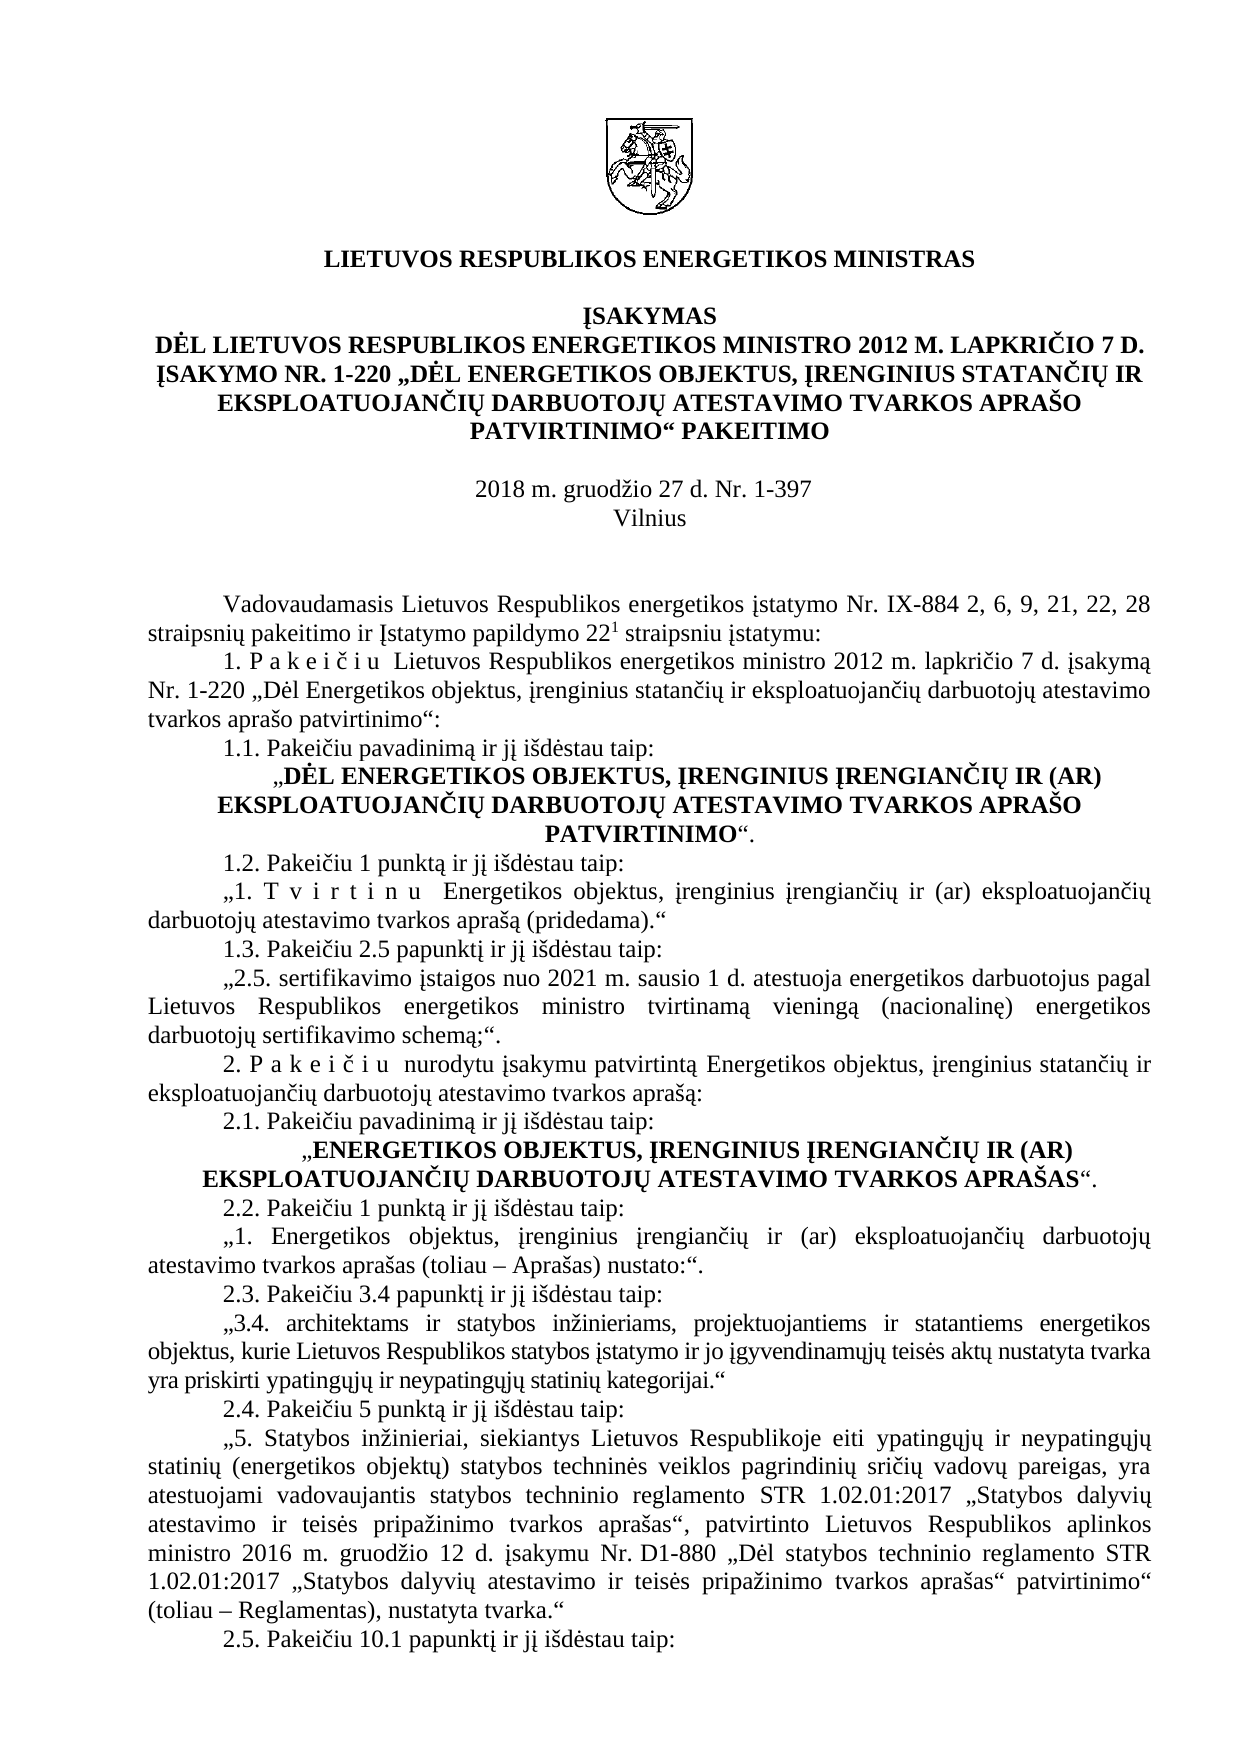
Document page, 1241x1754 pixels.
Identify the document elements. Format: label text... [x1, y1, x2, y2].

text 1.3. Pakeičiu 2.5 papunktį ir jį išdėstau taip: [148, 934, 1152, 963]
text 2.3. Pakeičiu 3.4 papunktį ir jį išdėstau taip: [148, 1279, 1152, 1308]
text įsakymas [148, 301, 1152, 330]
text 1.1. Pakeičiu pavadinimą ir jį išdėstau taip: [148, 733, 1152, 761]
text Vadovaudamasis Lietuvos Respublikos energetikos įstatymo Nr. IX-884 2, 6, 9, 21, 22, 28 straipsnių pakeitimo ir Įstatymo papildymo 221 straipsniu įstatymu: [148, 589, 1152, 646]
text 2. P a k e i č i u nurodytu įsakymu patvirtintą Energetikos objektus, įrenginius statančių ir eksploatuojančių darbuotojų atestavimo tvarkos aprašą: [148, 1049, 1152, 1106]
text LIETUVOS RESPUBLIKOS ENERGETIKOS MINISTRAS [148, 244, 1152, 273]
text 2018 m. gruodžio 27 d. Nr. 1-397 [148, 474, 1152, 503]
text „1. Energetikos objektus, įrenginius įrengiančių ir (ar) eksploatuojančių darbuotojų atestavimo tvarkos aprašas (toliau – Aprašas) nustato:“. [148, 1221, 1152, 1279]
text „1. T v i r t i n u Energetikos objektus, įrenginius įrengiančių ir (ar) eksploatuojančių darbuotojų atestavimo tvarkos aprašą (pridedama).“ [148, 876, 1152, 934]
text „5. Statybos inžinieriai, siekiantys Lietuvos Respublikoje eiti ypatingųjų ir neypatingųjų statinių (energetikos objektų) statybos techninės veiklos pagrindinių sričių vadovų pareigas, yra atestuojami vadovaujantis statybos techninio reglamento STR 1.02.01:2017 „Statybos dalyvių atestavimo ir teisės pripažinimo tvarkos aprašas“, patvirtinto Lietuvos Respublikos aplinkos ministro 2016 m. gruodžio 12 d. įsakymu Nr. D1-880 „Dėl statybos techninio reglamento STR 1.02.01:2017 „Statybos dalyvių atestavimo ir teisės pripažinimo tvarkos aprašas“ patvirtinimo“ (toliau – Reglamentas), nustatyta tvarka.“ [148, 1423, 1152, 1624]
text Vilnius [148, 503, 1152, 531]
text DĖL LIETUVOS RESPUBLIKOS ENERGETIKOS MINISTRO 2012 M. LAPKRIČIO 7 D. ĮSAKYMO NR. 1-220 „DĖL energetikos objektus, įrenginius statančių ir eksploatuojančių darbuotojų atestavimo TVARKOS APRAŠO patvirtinimo“ PAKEITIMO [148, 330, 1152, 445]
text „2.5. sertifikavimo įstaigos nuo 2021 m. sausio 1 d. atestuoja energetikos darbuotojus pagal Lietuvos Respublikos energetikos ministro tvirtinamą vieningą (nacionalinę) energetikos darbuotojų sertifikavimo schemą;“. [148, 963, 1152, 1049]
text 1. P a k e i č i u Lietuvos Respublikos energetikos ministro 2012 m. lapkričio 7 d. įsakymą Nr. 1-220 „Dėl Energetikos objektus, įrenginius statančių ir eksploatuojančių darbuotojų atestavimo tvarkos aprašo patvirtinimo“: [148, 646, 1152, 733]
text „ENERGETIKOS OBJEKTUS, ĮRENGINIUS ĮRENGIANČIŲ IR (AR) EKSPLOATUOJANČIŲ DARBUOTOJŲ ATESTAVIMO TVARKOS APRAŠAS“. [148, 1135, 1152, 1193]
text 2.1. Pakeičiu pavadinimą ir jį išdėstau taip: [148, 1106, 1152, 1135]
text 2.5. Pakeičiu 10.1 papunktį ir jį išdėstau taip: [148, 1624, 1152, 1653]
text 1.2. Pakeičiu 1 punktą ir jį išdėstau taip: [148, 848, 1152, 876]
text „3.4. architektams ir statybos inžinieriams, projektuojantiems ir statantiems energetikos objektus, kurie Lietuvos Respublikos statybos įstatymo ir jo įgyvendinamųjų teisės aktų nustatyta tvarka yra priskirti ypatingųjų ir neypatingųjų statinių kategorijai.“ [148, 1308, 1152, 1394]
text „DĖL ENERGETIKOS OBJEKTUS, ĮRENGINIUS ĮRENGIANČIŲ IR (AR) EKSPLOATUOJANČIŲ DARBUOTOJŲ ATESTAVIMO TVARKOS APRAŠO PATVIRTINIMO“. [148, 761, 1152, 848]
text 2.4. Pakeičiu 5 punktą ir jį išdėstau taip: [148, 1394, 1152, 1423]
text 2.2. Pakeičiu 1 punktą ir jį išdėstau taip: [148, 1193, 1152, 1221]
